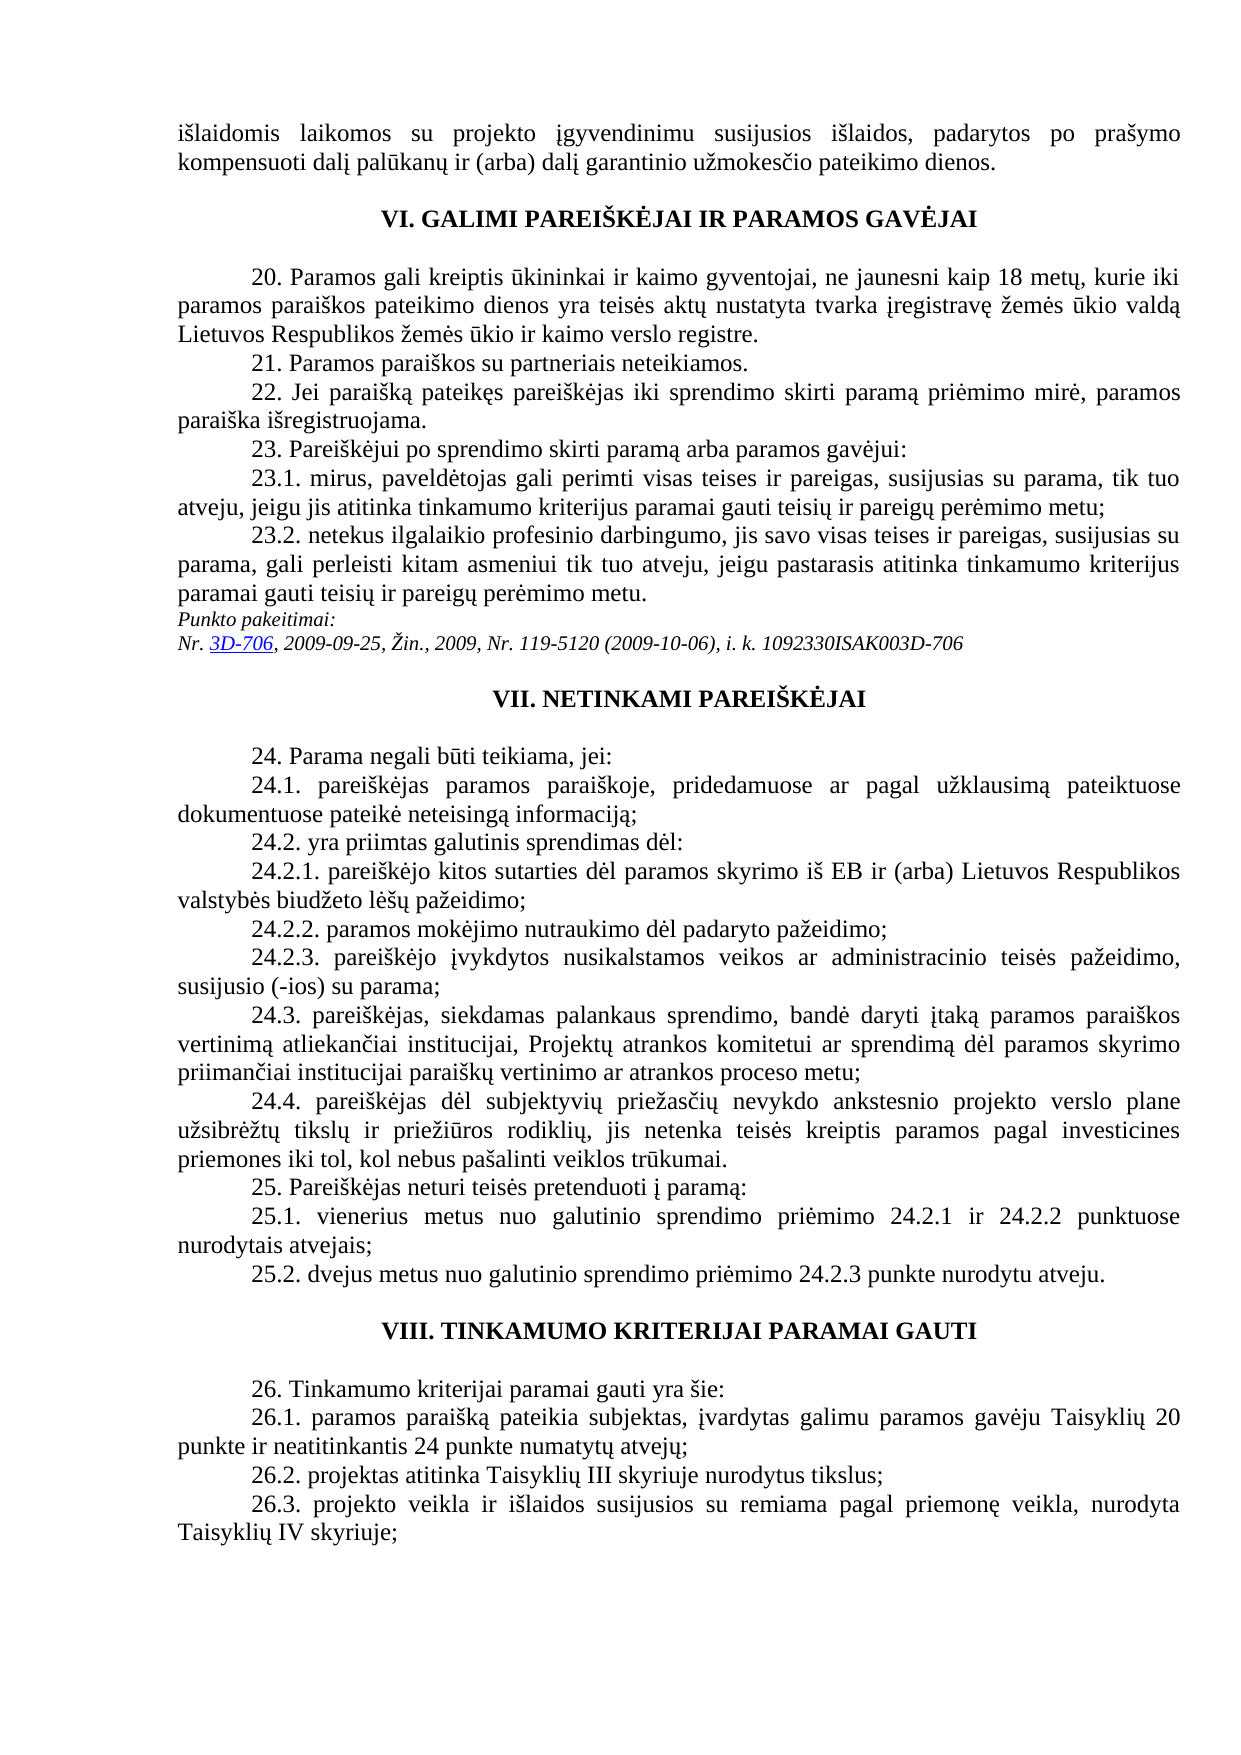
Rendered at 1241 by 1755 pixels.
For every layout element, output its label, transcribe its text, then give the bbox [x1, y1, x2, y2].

text 26.2. projektas atitinka Taisyklių III skyriuje nurodytus tikslus; [177, 1460, 1181, 1489]
text 24.2.1. pareiškėjo kitos sutarties dėl paramos skyrimo iš EB ir (arba) Lietuvos Respublikos valstybės biudžeto lėšų pažeidimo; [177, 856, 1181, 914]
text 24.4. pareiškėjas dėl subjektyvių priežasčių nevykdo ankstesnio projekto verslo plane užsibrėžtų tikslų ir priežiūros rodiklių, jis netenka teisės kreiptis paramos pagal investicines priemones iki tol, kol nebus pašalinti veiklos trūkumai. [177, 1086, 1181, 1172]
text 25.1. vienerius metus nuo galutinio sprendimo priėmimo 24.2.1 ir 24.2.2 punktuose nurodytais atvejais; [177, 1201, 1181, 1259]
text 20. Paramos gali kreiptis ūkininkai ir kaimo gyventojai, ne jaunesni kaip 18 metų, kurie iki paramos paraiškos pateikimo dienos yra teisės aktų nustatyta tvarka įregistravę žemės ūkio valdą Lietuvos Respublikos žemės ūkio ir kaimo verslo registre. [177, 262, 1181, 348]
text 24.2.2. paramos mokėjimo nutraukimo dėl padaryto pažeidimo; [177, 914, 1181, 942]
text 26. Tinkamumo kriterijai paramai gauti yra šie: [177, 1374, 1181, 1402]
text 23. Pareiškėjui po sprendimo skirti paramą arba paramos gavėjui: [177, 434, 1181, 463]
text 24.2.3. pareiškėjo įvykdytos nusikalstamos veikos ar administracinio teisės pažeidimo, susijusio (-ios) su parama; [177, 942, 1181, 1000]
text 24.1. pareiškėjas paramos paraiškoje, pridedamuose ar pagal užklausimą pateiktuose dokumentuose pateikė neteisingą informaciją; [177, 770, 1181, 827]
text 23.2. netekus ilgalaikio profesinio darbingumo, jis savo visas teises ir pareigas, susijusias su parama, gali perleisti kitam asmeniui tik tuo atveju, jeigu pastarasis atitinka tinkamumo kriterijus paramai gauti teisių ir pareigų perėmimo metu. [177, 521, 1181, 607]
text 22. Jei paraišką pateikęs pareiškėjas iki sprendimo skirti paramą priėmimo mirė, paramos paraiška išregistruojama. [177, 377, 1181, 434]
text išlaidomis laikomos su projekto įgyvendinimu susijusios išlaidos, padarytos po prašymo kompensuoti dalį palūkanų ir (arba) dalį garantinio užmokesčio pateikimo dienos. [177, 118, 1181, 176]
text 23.1. mirus, paveldėtojas gali perimti visas teises ir pareigas, susijusias su parama, tik tuo atveju, jeigu jis atitinka tinkamumo kriterijus paramai gauti teisių ir pareigų perėmimo metu; [177, 463, 1181, 521]
text 24.2. yra priimtas galutinis sprendimas dėl: [177, 827, 1181, 856]
text VI. GALIMI PAREIŠKĖJAI IR PARAMOS GAVĖJAI [177, 204, 1181, 233]
text 21. Paramos paraiškos su partneriais neteikiamos. [177, 348, 1181, 377]
text 24. Parama negali būti teikiama, jei: [177, 741, 1181, 770]
text VIII. TINKAMUMO KRITERIJAI PARAMAI GAUTI [177, 1316, 1181, 1345]
text VII. NETINKAMI PAREIŠKĖJAI [177, 684, 1181, 712]
text Nr. 3D-706, 2009-09-25, Žin., 2009, Nr. 119-5120 (2009-10-06), i. k. 1092330ISAK003D-706 [177, 631, 1181, 655]
text 25.2. dvejus metus nuo galutinio sprendimo priėmimo 24.2.3 punkte nurodytu atveju. [177, 1259, 1181, 1287]
text 26.3. projekto veikla ir išlaidos susijusios su remiama pagal priemonę veikla, nurodyta Taisyklių IV skyriuje; [177, 1489, 1181, 1546]
text 26.1. paramos paraišką pateikia subjektas, įvardytas galimu paramos gavėju Taisyklių 20 punkte ir neatitinkantis 24 punkte numatytų atvejų; [177, 1402, 1181, 1460]
text 24.3. pareiškėjas, siekdamas palankaus sprendimo, bandė daryti įtaką paramos paraiškos vertinimą atliekančiai institucijai, Projektų atrankos komitetui ar sprendimą dėl paramos skyrimo priimančiai institucijai paraiškų vertinimo ar atrankos proceso metu; [177, 1000, 1181, 1086]
text 25. Pareiškėjas neturi teisės pretenduoti į paramą: [177, 1172, 1181, 1201]
text Punkto pakeitimai: [177, 607, 1181, 631]
